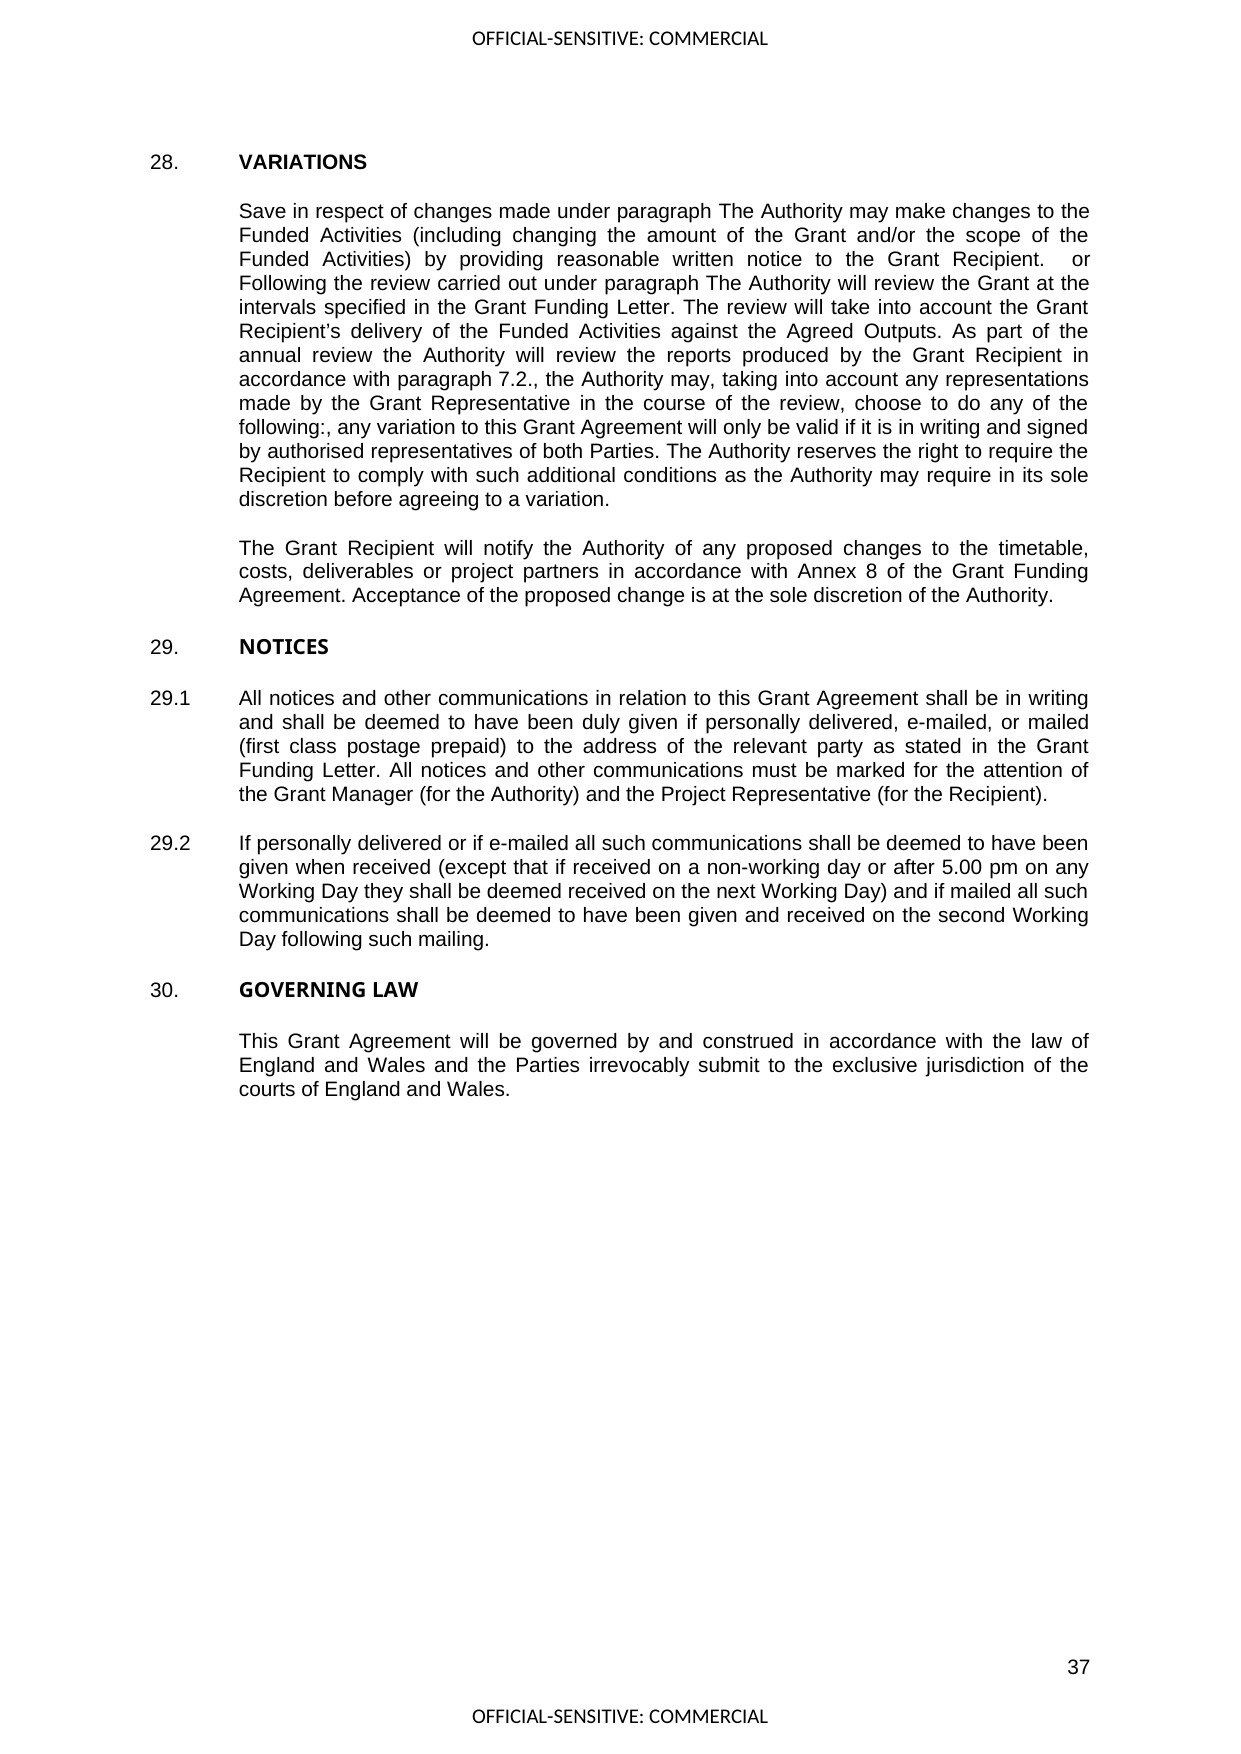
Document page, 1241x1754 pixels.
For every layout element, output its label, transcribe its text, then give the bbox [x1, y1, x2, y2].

list VARIATIONS [150, 150, 1090, 174]
text The Grant Recipient will notify the Authority of any proposed changes to the timetable, costs, deliverables or project partners in accordance with Annex 8 of the Grant Funding Agreement. Acceptance of the proposed change is at the sole discretion of the Authority. [239, 535, 1090, 607]
list All notices and other communications in relation to this Grant Agreement shall be in writing and shall be deemed to have been duly given if personally delivered, e-mailed, or mailed (first class postage prepaid) to the address of the relevant party as stated in the Grant Funding Letter. All notices and other communications must be marked for the attention of the Grant Manager (for the Authority) and the Project Representative (for the Recipient). [150, 686, 1090, 806]
text Save in respect of changes made under paragraph 2.3 or 6.2, any variation to this Grant Agreement will only be valid if it is in writing and signed by authorised representatives of both Parties. The Authority reserves the right to require the Recipient to comply with such additional conditions as the Authority may require in its sole discretion before agreeing to a variation. [239, 199, 1090, 510]
list If personally delivered or if e-mailed all such communications shall be deemed to have been given when received (except that if received on a non-working day or after 5.00 pm on any Working Day they shall be deemed received on the next Working Day) and if mailed all such communications shall be deemed to have been given and received on the second Working Day following such mailing. [150, 831, 1090, 950]
list NOTICES [150, 632, 1090, 661]
text This Grant Agreement will be governed by and construed in accordance with the law of England and Wales and the Parties irrevocably submit to the exclusive jurisdiction of the courts of England and Wales. [239, 1029, 1090, 1101]
list GOVERNING LAW [150, 975, 1090, 1004]
